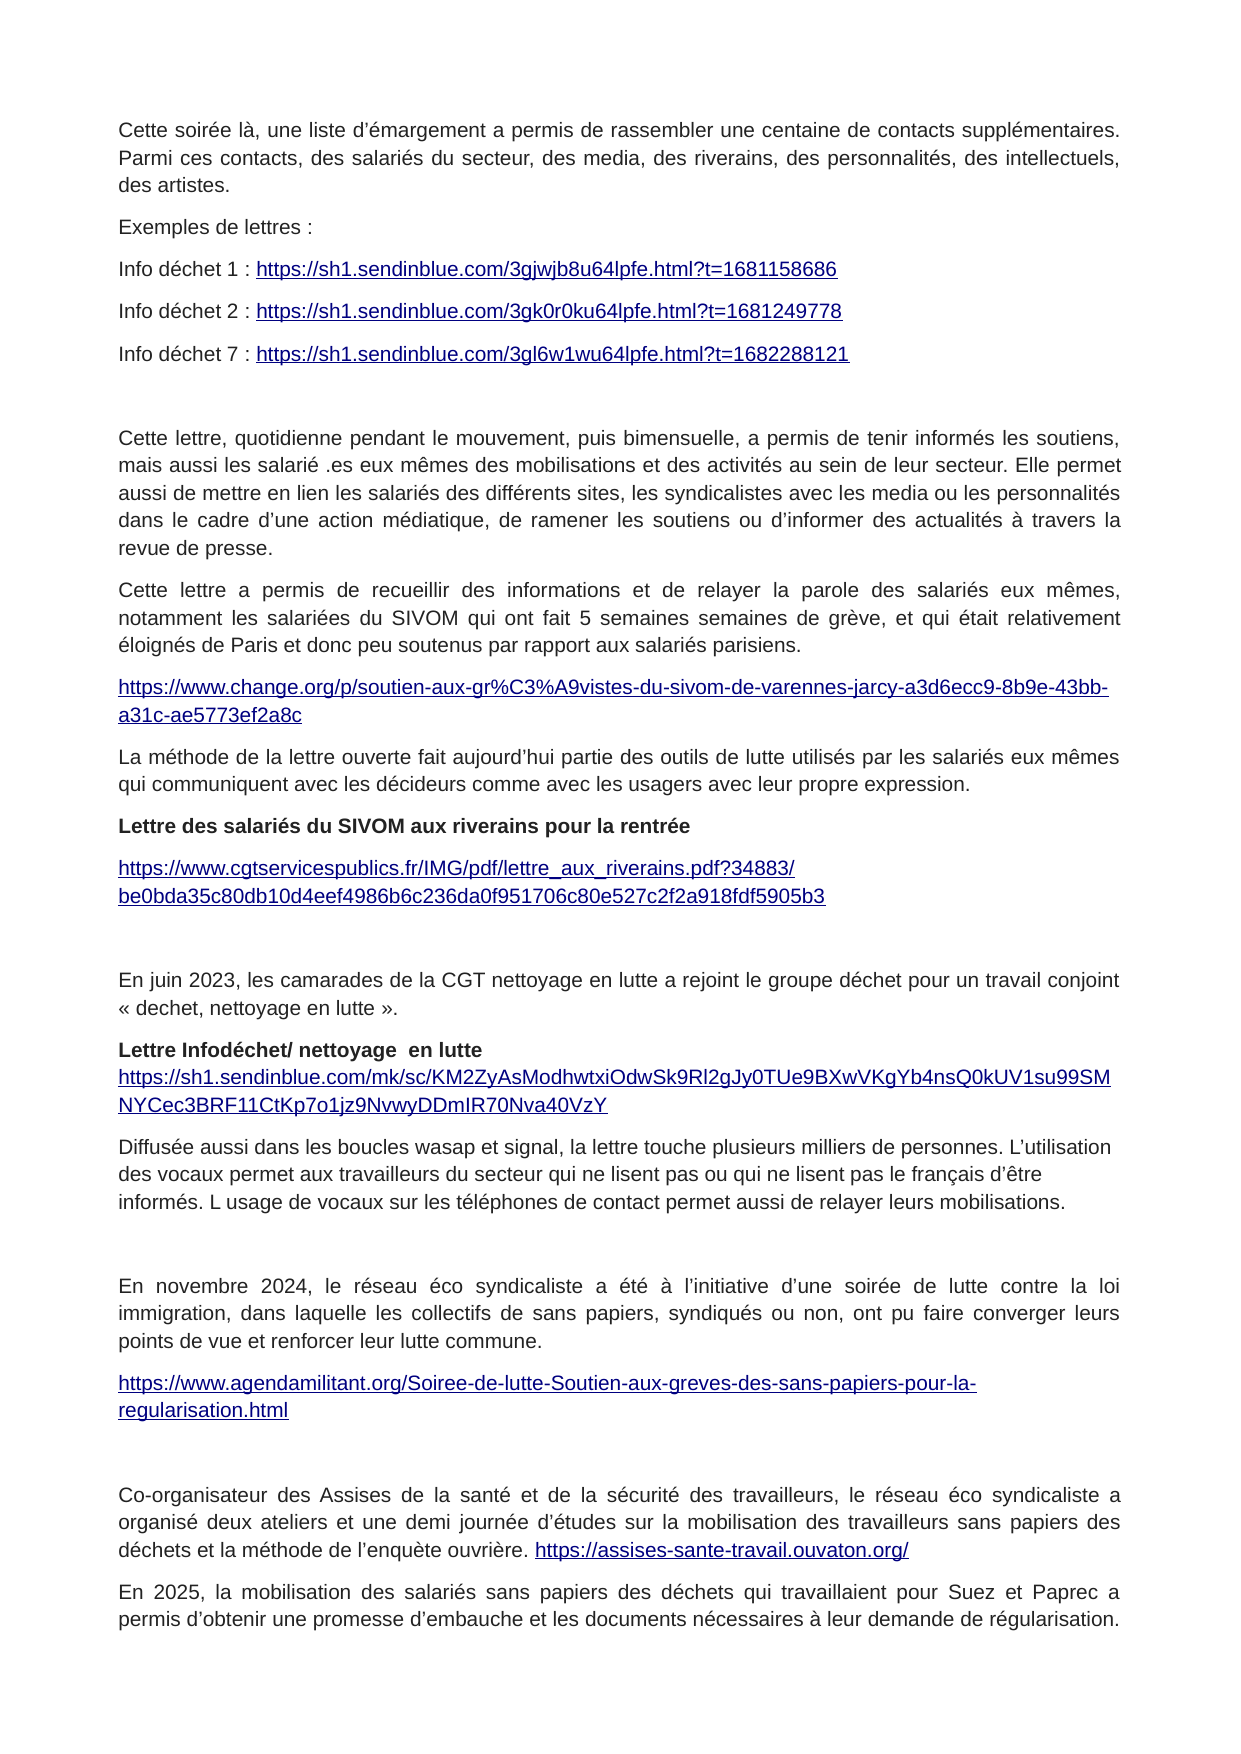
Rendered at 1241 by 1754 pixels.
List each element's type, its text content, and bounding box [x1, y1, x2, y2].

text En juin 2023, les camarades de la CGT nettoyage en lutte a rejoint le groupe déchet pour un travail conjoint « dechet, nettoyage en lutte ». [118, 968, 1122, 1019]
text En novembre 2024, le réseau éco syndicaliste a été à l’initiative d’une soirée de lutte contre la loi immigration, dans laquelle les collectifs de sans papiers, syndiqués ou non, ont pu faire converger leurs points de vue et renforcer leur lutte commune. [118, 1274, 1122, 1353]
text https://www.cgtservicespublics.fr/IMG/pdf/lettre_aux_riverains.pdf?34883/be0bda35c80db10d4eef4986b6c236da0f951706c80e527c2f2a918fdf5905b3 [118, 856, 1122, 908]
text https://www.change.org/p/soutien-aux-gr%C3%A9vistes-du-sivom-de-varennes-jarcy-a3d6ecc9-8b9e-43bb-a31c-ae5773ef2a8c [118, 675, 1122, 726]
text Lettre des salariés du SIVOM aux riverains pour la rentrée [118, 814, 1122, 838]
text Info déchet 2 : https://sh1.sendinblue.com/3gk0r0ku64lpfe.html?t=1681249778 [118, 299, 1122, 323]
text Cette lettre a permis de recueillir des informations et de relayer la parole des salariés eux mêmes, notamment les salariées du SIVOM qui ont fait 5 semaines semaines de grève, et qui était relativement éloignés de Paris et donc peu soutenus par rapport aux salariés parisiens. [118, 578, 1122, 657]
text Cette soirée là, une liste d’émargement a permis de rassembler une centaine de contacts supplémentaires. Parmi ces contacts, des salariés du secteur, des media, des riverains, des personnalités, des intellectuels, des artistes. [118, 118, 1122, 197]
text Lettre Infodéchet/ nettoyage en lutte https://sh1.sendinblue.com/mk/sc/KM2ZyAsModhwtxiOdwSk9Rl2gJy0TUe9BXwVKgYb4nsQ0kUV1su99SMNYCec3BRF11CtKp7o1jz9NvwyDDmIR70Nva40VzY [118, 1037, 1122, 1116]
text https://www.agendamilitant.org/Soiree-de-lutte-Soutien-aux-greves-des-sans-papiers-pour-la-regularisation.html [118, 1371, 1122, 1422]
text Info déchet 7 : https://sh1.sendinblue.com/3gl6w1wu64lpfe.html?t=1682288121 [118, 341, 1122, 365]
text Exemples de lettres : [118, 215, 1122, 239]
text Cette lettre, quotidienne pendant le mouvement, puis bimensuelle, a permis de tenir informés les soutiens, mais aussi les salarié .es eux mêmes des mobilisations et des activités au sein de leur secteur. Elle permet aussi de mettre en lien les salariés des différents sites, les syndicalistes avec les media ou les personnalités dans le cadre d’une action médiatique, de ramener les soutiens ou d’informer des actualités à travers la revue de presse. [118, 426, 1122, 560]
text En 2025, la mobilisation des salariés sans papiers des déchets qui travaillaient pour Suez et Paprec a permis d’obtenir une promesse d’embauche et les documents nécessaires à leur demande de régularisation. [118, 1579, 1122, 1631]
text Co-organisateur des Assises de la santé et de la sécurité des travailleurs, le réseau éco syndicaliste a organisé deux ateliers et une demi journée d’études sur la mobilisation des travailleurs sans papiers des déchets et la méthode de l’enquète ouvrière. https://assises-sante-travail.ouvaton.org/ [118, 1482, 1122, 1561]
text Diffusée aussi dans les boucles wasap et signal, la lettre touche plusieurs milliers de personnes. L’utilisation des vocaux permet aux travailleurs du secteur qui ne lisent pas ou qui ne lisent pas le français d’être informés. L usage de vocaux sur les téléphones de contact permet aussi de relayer leurs mobilisations. [118, 1134, 1122, 1213]
text Info déchet 1 : https://sh1.sendinblue.com/3gjwjb8u64lpfe.html?t=1681158686 [118, 257, 1122, 281]
text La méthode de la lettre ouverte fait aujourd’hui partie des outils de lutte utilisés par les salariés eux mêmes qui communiquent avec les décideurs comme avec les usagers avec leur propre expression. [118, 744, 1122, 796]
